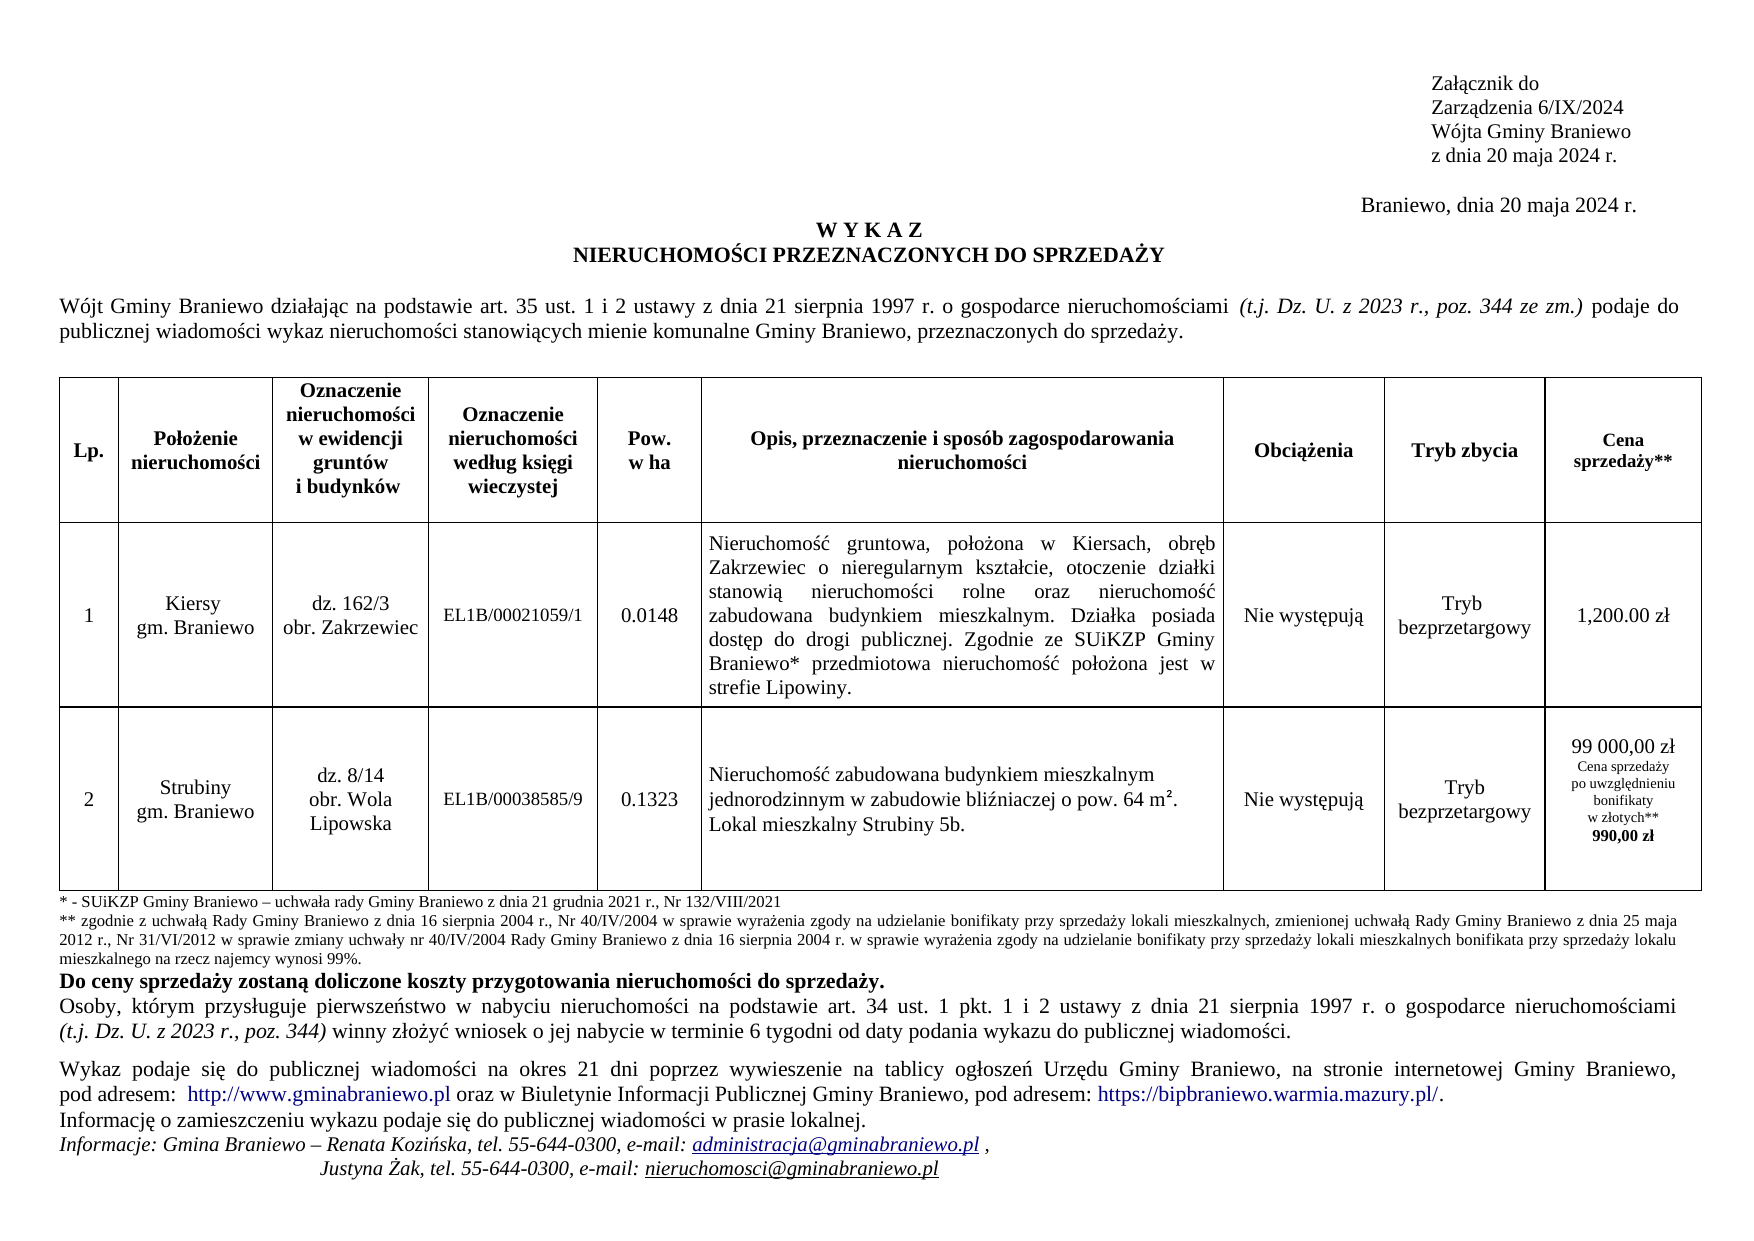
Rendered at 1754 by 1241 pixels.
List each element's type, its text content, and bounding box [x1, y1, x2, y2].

table_cell Nieruchomość zabudowana budynkiem mieszkalnym jednorodzinnym w zabudowie bliźniaczej o pow. 64 m². Lokal mieszkalny Strubiny 5b. [702, 708, 1223, 890]
text Informacje: Gmina Braniewo – Renata Kozińska, tel. 55-644-0300, e-mail: administracja@gminabraniewo.pl , [59, 1132, 1679, 1156]
text ** zgodnie z uchwałą Rady Gminy Braniewo z dnia 16 sierpnia 2004 r., Nr 40/IV/2004 w sprawie wyrażenia zgody na udzielanie bonifikaty przy sprzedaży lokali mieszkalnych, zmienionej uchwałą Rady Gminy Braniewo z dnia 25 maja 2012 r., Nr 31/VI/2012 w sprawie zmiany uchwały nr 40/IV/2004 Rady Gminy Braniewo z dnia 16 sierpnia 2004 r. w sprawie wyrażenia zgody na udzielanie bonifikaty przy sprzedaży lokali mieszkalnych bonifikata przy sprzedaży lokalu mieszkalnego na rzecz najemcy wynosi 99%. [59, 911, 1679, 968]
table_header Pow. w ha [598, 378, 701, 522]
subtitle NIERUCHOMOŚCI PRZEZNACZONYCH DO SPRZEDAŻY [59, 242, 1679, 268]
table_cell Nie występują [1224, 523, 1384, 706]
subtitle Braniewo, dnia 20 maja 2024 r. [59, 192, 1679, 217]
text Zarządzenia 6/IX/2024 [1431, 95, 1679, 119]
table_cell EL1B/00021059/1 [429, 523, 597, 706]
table_cell 0,1323 [598, 708, 701, 890]
table_header Oznaczenie nieruchomości według księgi wieczystej [429, 378, 597, 522]
text Wykaz podaje się do publicznej wiadomości na okres 21 dni poprzez wywieszenie na tablicy ogłoszeń Urzędu Gminy Braniewo, na stronie internetowej Gminy Braniewo, pod adresem: http://www.gminabraniewo.pl oraz w Biuletynie Informacji Publicznej Gminy Braniewo, pod adresem: https://bipbraniewo.warmia.mazury.pl/. [59, 1056, 1679, 1107]
text * - SUiKZP Gminy Braniewo – uchwała rady Gminy Braniewo z dnia 21 grudnia 2021 r., Nr 132/VIII/2021 [59, 891, 1679, 911]
table_cell Nieruchomość gruntowa, położona w Kiersach, obręb Zakrzewiec o nieregularnym kształcie, otoczenie działki stanowią nieruchomości rolne oraz nieruchomość zabudowana budynkiem mieszkalnym. Działka posiada dostęp do drogi publicznej. Zgodnie ze SUiKZP Gminy Braniewo* przedmiotowa nieruchomość położona jest w strefie Lipowiny. [702, 523, 1223, 706]
table_header Lp. [60, 378, 118, 522]
text Wójta Gminy Braniewo [1431, 119, 1679, 143]
table_cell 99 000,00 zł Cena sprzedaży po uwzględnieniu bonifikaty w złotych** 990,00 zł [1546, 708, 1701, 890]
table_cell Kiersy gm. Braniewo [119, 523, 272, 706]
table_header Tryb zbycia [1385, 378, 1544, 522]
text Justyna Żak, tel. 55-644-0300, e-mail: nieruchomosci@gminabraniewo.pl [59, 1156, 1679, 1180]
text Wójt Gminy Braniewo działając na podstawie art. 35 ust. 1 i 2 ustawy z dnia 21 sierpnia 1997 r. o gospodarce nieruchomościami (t.j. Dz. U. z 2023 r., poz. 344 ze zm.) podaje do publicznej wiadomości wykaz nieruchomości stanowiących mienie komunalne Gminy Braniewo, przeznaczonych do sprzedaży. [59, 293, 1679, 343]
table_cell Strubiny gm. Braniewo [119, 708, 272, 890]
table_cell 1 200,00 zł [1546, 523, 1701, 706]
table_cell 2 [60, 708, 118, 890]
table_cell Tryb bezprzetargowy [1385, 523, 1544, 706]
text Załącznik do [1431, 71, 1679, 95]
table_header Oznaczenie nieruchomości w ewidencji gruntów i budynków [273, 378, 428, 522]
table_cell EL1B/00038585/9 [429, 708, 597, 890]
table_header Opis, przeznaczenie i sposób zagospodarowania nieruchomości [702, 378, 1223, 522]
text Do ceny sprzedaży zostaną doliczone koszty przygotowania nieruchomości do sprzedaży. [59, 968, 1679, 993]
table_cell 0,0148 [598, 523, 701, 706]
table_header Obciążenia [1224, 378, 1384, 522]
subtitle W Y K A Z [59, 217, 1679, 242]
text z dnia 20 maja 2024 r. [1431, 143, 1679, 167]
text Informację o zamieszczeniu wykazu podaje się do publicznej wiadomości w prasie lokalnej. [59, 1107, 1679, 1132]
table_cell Nie występują [1224, 708, 1384, 890]
table_cell Tryb bezprzetargowy [1385, 708, 1544, 890]
table_cell dz. 8/14 obr. Wola Lipowska [273, 708, 428, 890]
table_cell 1 [60, 523, 118, 706]
table_header Cena sprzedaży** [1546, 378, 1701, 522]
text Osoby, którym przysługuje pierwszeństwo w nabyciu nieruchomości na podstawie art. 34 ust. 1 pkt. 1 i 2 ustawy z dnia 21 sierpnia 1997 r. o gospodarce nieruchomościami (t.j. Dz. U. z 2023 r., poz. 344) winny złożyć wniosek o jej nabycie w terminie 6 tygodni od daty podania wykazu do publicznej wiadomości. [59, 993, 1679, 1044]
table_header Położenie nieruchomości [119, 378, 272, 522]
table_cell dz. 162/3 obr. Zakrzewiec [273, 523, 428, 706]
